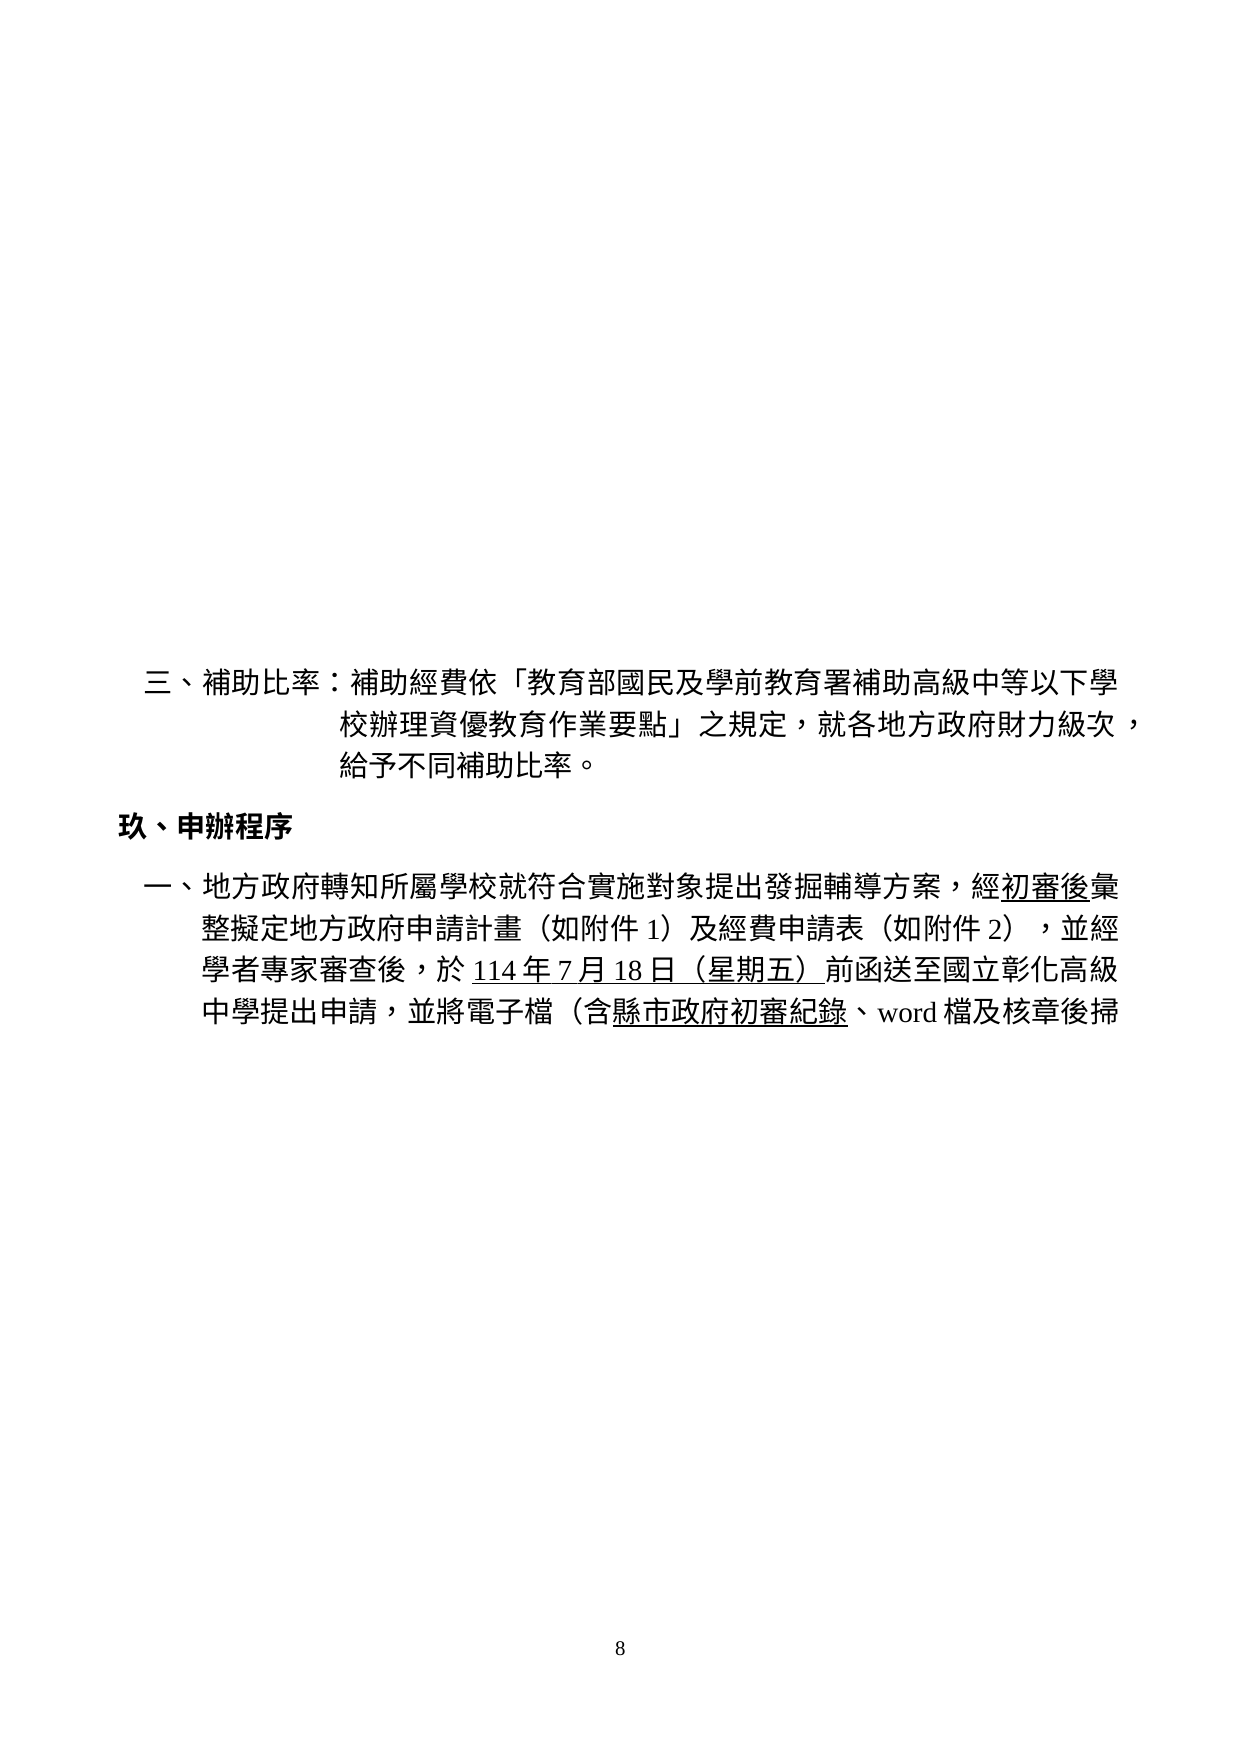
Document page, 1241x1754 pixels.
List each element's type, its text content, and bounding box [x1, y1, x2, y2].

text 三、補助比率：補助經費依「教育部國民及學前教育署補助高級中等以下學校辦理資優教育作業要點」之規定，就各地方政府財力級次，給予不同補助比率。 [143, 660, 1119, 785]
text 一、地方政府轉知所屬學校就符合實施對象提出發掘輔導方案，經初審後彙整擬定地方政府申請計畫（如附件1）及經費申請表（如附件2），並經學者專家審查後，於114年7月18日（星期五）前函送至國立彰化高級中學提出申請，並將電子檔（含縣市政府初審紀錄、word檔及核章後掃描檔）傳送至rcgt01@chsh.chc.edu.tw（聯絡人：蘇聖丰助理；連絡電話：04-7222121分機31701）。 [143, 864, 1119, 1031]
text 玖、申辦程序 [118, 804, 1119, 845]
